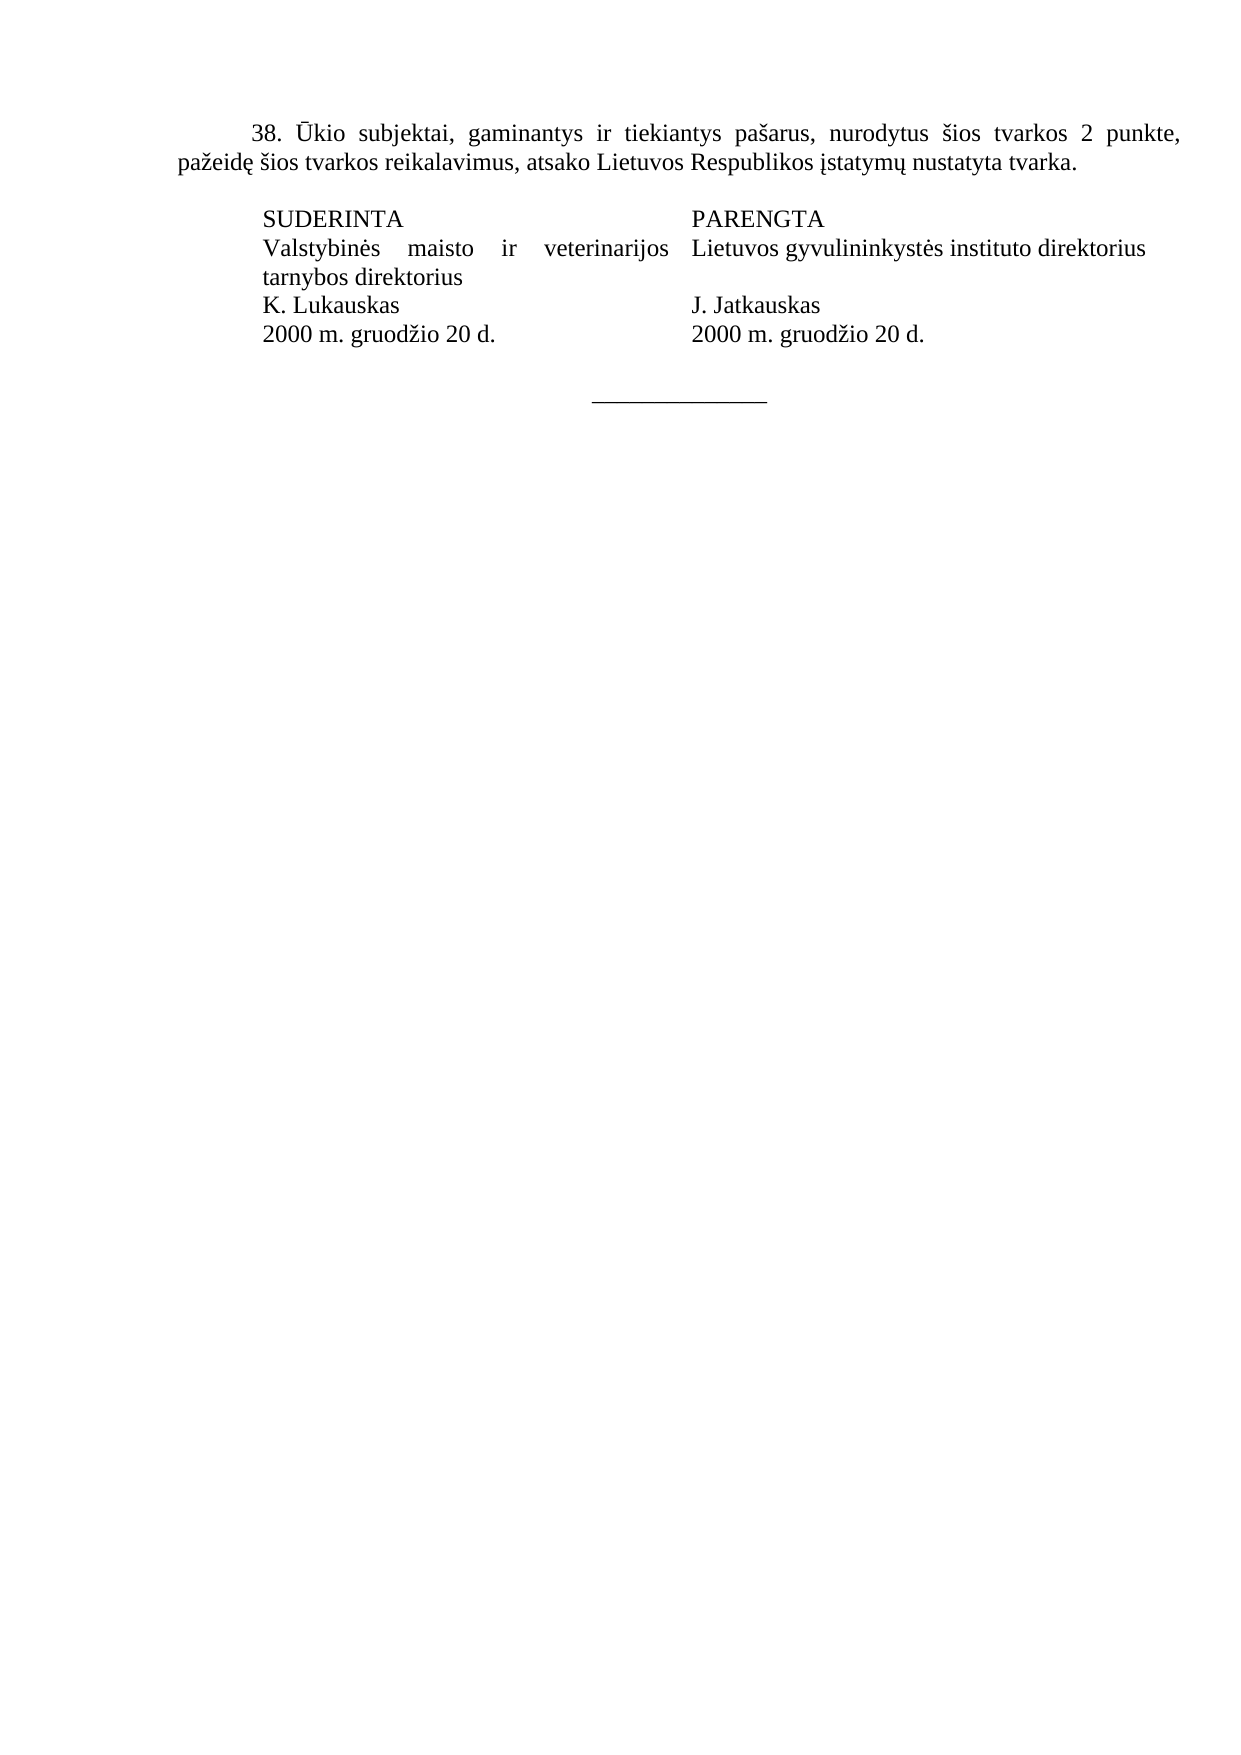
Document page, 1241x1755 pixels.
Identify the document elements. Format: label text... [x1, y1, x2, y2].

table_header PARENGTA [680, 204, 1181, 233]
table_cell Lietuvos gyvulininkystės instituto direktorius [680, 233, 1181, 291]
table_cell 2000 m. gruodžio 20 d. [680, 319, 1181, 348]
table_cell K. Lukauskas [177, 291, 680, 319]
table_cell J. Jatkauskas [680, 291, 1181, 319]
text 38. Ūkio subjektai, gaminantys ir tiekiantys pašarus, nurodytus šios tvarkos 2 punkte, pažeidę šios tvarkos reikalavimus, atsako Lietuvos Respublikos įstatymų nustatyta tvarka. [177, 118, 1181, 176]
text ______________ [177, 377, 1181, 406]
table_header SUDERINTA [177, 204, 680, 233]
table_cell Valstybinės maisto ir veterinarijos tarnybos direktorius [177, 233, 680, 291]
table_cell 2000 m. gruodžio 20 d. [177, 319, 680, 348]
